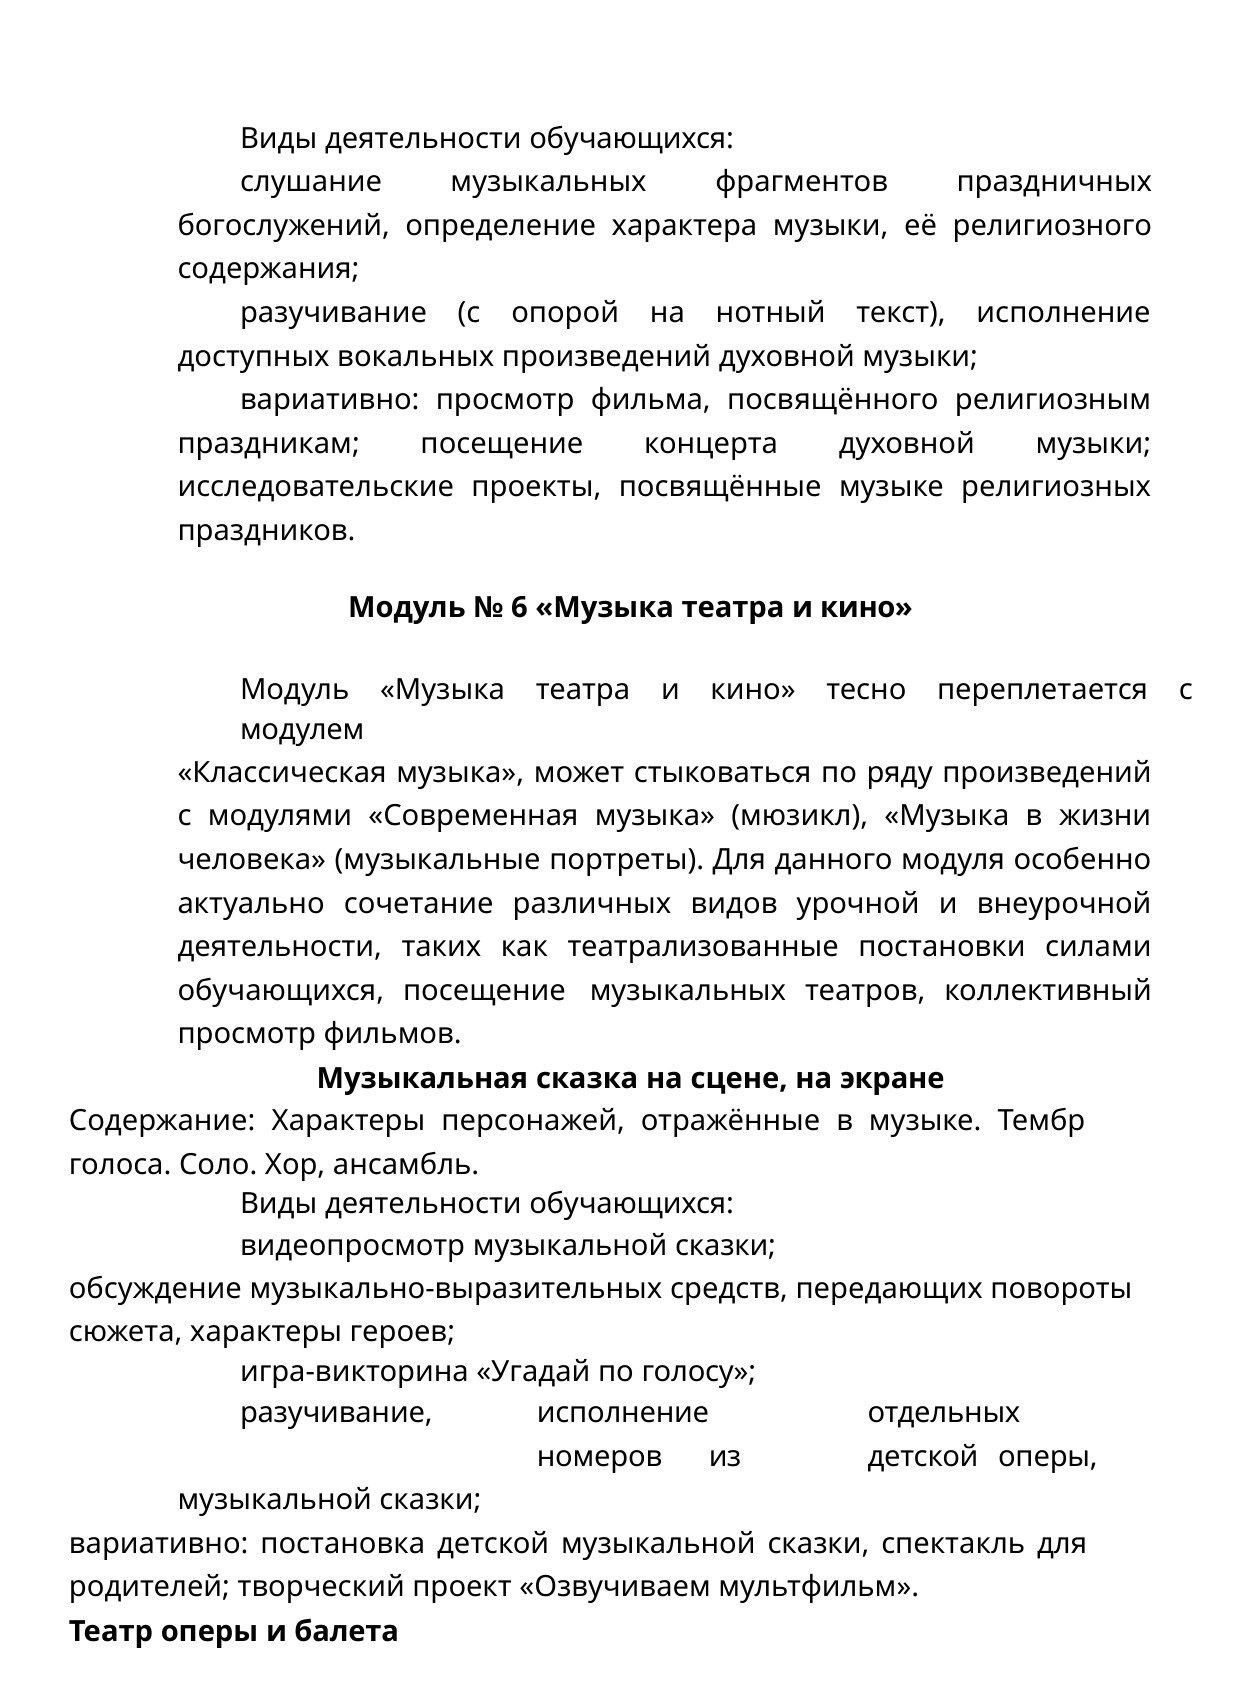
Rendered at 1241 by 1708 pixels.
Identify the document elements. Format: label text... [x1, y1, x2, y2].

text разучивание, исполнение отдельных номеров из детской оперы, музыкальной сказки; [177, 1391, 1151, 1518]
text видеопросмотр музыкальной сказки; [240, 1224, 1192, 1263]
text Виды деятельности обучающихся: [240, 1187, 1192, 1220]
text Модуль «Музыка театра и кино» тесно переплетается с модулем [240, 668, 1192, 748]
text Виды деятельности обучающихся: [240, 117, 1192, 157]
text Содержание: Характеры персонажей, отражённые в музыке. Тембр голоса. Соло. Хор, ансамбль. [69, 1099, 1192, 1183]
text «Классическая музыка», может стыковаться по ряду произведений с модулями «Современная музыка» (мюзикл), «Музыка в жизни человека» (музыкальные портреты). Для данного модуля особенно актуально сочетание различных видов урочной и внеурочной деятельности, таких как театрализованные постановки силами обучающихся, посещение музыкальных театров, коллективный просмотр фильмов. [177, 751, 1152, 1052]
text игра-викторина «Угадай по голосу»; [240, 1354, 1192, 1388]
text слушание музыкальных фрагментов праздничных богослужений, определение характера музыки, её религиозного содержания; [177, 160, 1152, 287]
text вариативно: просмотр фильма, посвящённого религиозным праздникам; посещение концерта духовной музыки; исследовательские проекты, посвящённые музыке религиозных праздников. [177, 378, 1152, 549]
subtitle Музыкальная сказка на сцене, на экране [69, 1057, 1192, 1097]
text вариативно: постановка детской музыкальной сказки, спектакль для родителей; творческий проект «Озвучиваем мультфильм». [69, 1522, 1192, 1605]
subtitle Театр оперы и балета [69, 1610, 1192, 1650]
text разучивание (с опорой на нотный текст), исполнение доступных вокальных произведений духовной музыки; [177, 291, 1151, 374]
subtitle Модуль № 6 «Музыка театра и кино» [69, 586, 1192, 626]
text обсуждение музыкально-выразительных средств, передающих повороты сюжета, характеры героев; [69, 1267, 1192, 1350]
